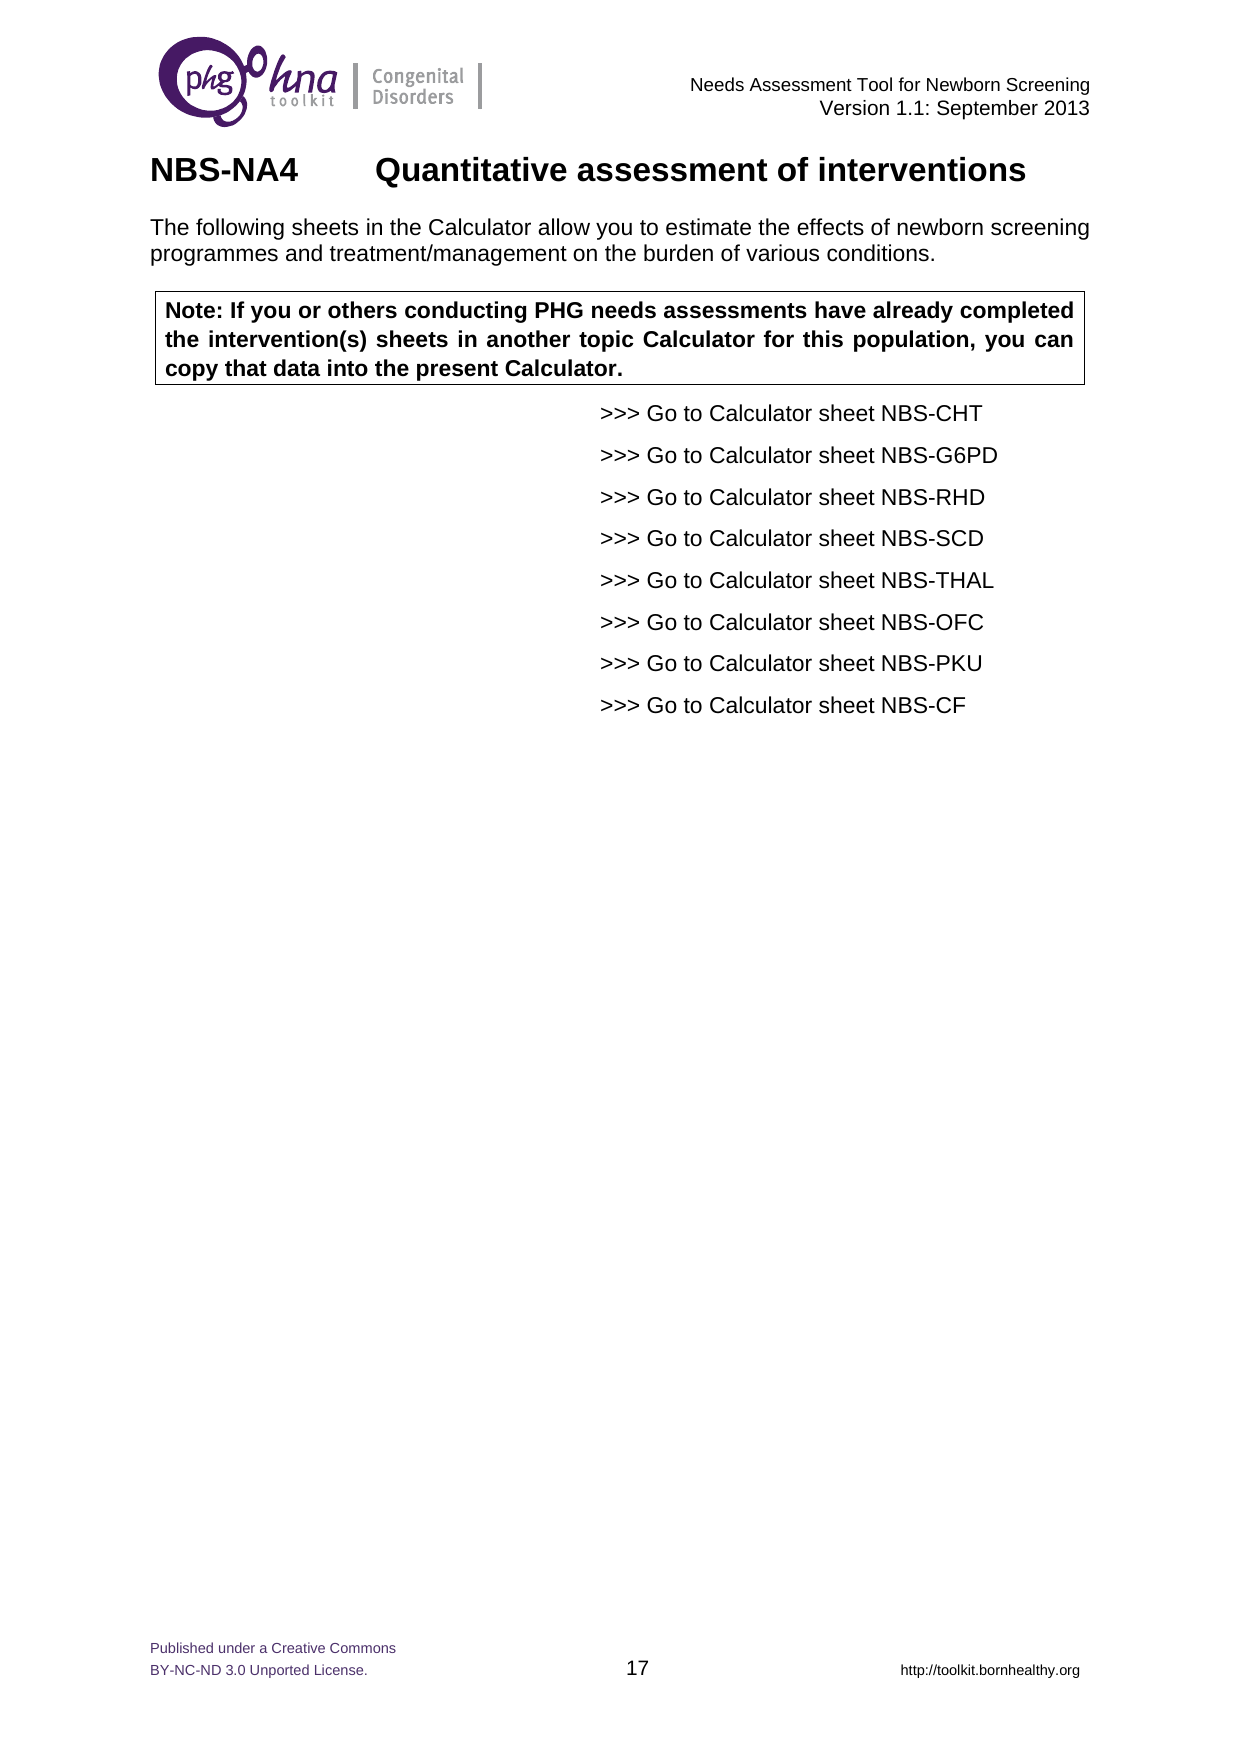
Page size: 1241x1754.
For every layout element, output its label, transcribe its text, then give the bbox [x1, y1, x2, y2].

text >>> Go to Calculator sheet NBS-THAL [525, 564, 1090, 593]
text >>> Go to Calculator sheet NBS-CF [525, 689, 1090, 718]
text >>> Go to Calculator sheet NBS-G6PD [525, 439, 1090, 468]
text >>> Go to Calculator sheet NBS-OFC [525, 606, 1090, 635]
text >>> Go to Calculator sheet NBS-CHT [525, 397, 1090, 427]
text >>> Go to Calculator sheet NBS-PKU [525, 647, 1090, 677]
text NBS-NA4 Quantitative assessment of interventions [150, 150, 1090, 188]
text >>> Go to Calculator sheet NBS-SCD [525, 522, 1090, 552]
text The following sheets in the Calculator allow you to estimate the effects of newborn screening programmes and treatment/management on the burden of various conditions. [150, 213, 1090, 266]
text >>> Go to Calculator sheet NBS-RHD [525, 481, 1090, 510]
text Note: If you or others conducting PHG needs assessments have already completed the intervention(s) sheets in another topic Calculator for this population, you can copy that data into the present Calculator. [156, 292, 1084, 384]
